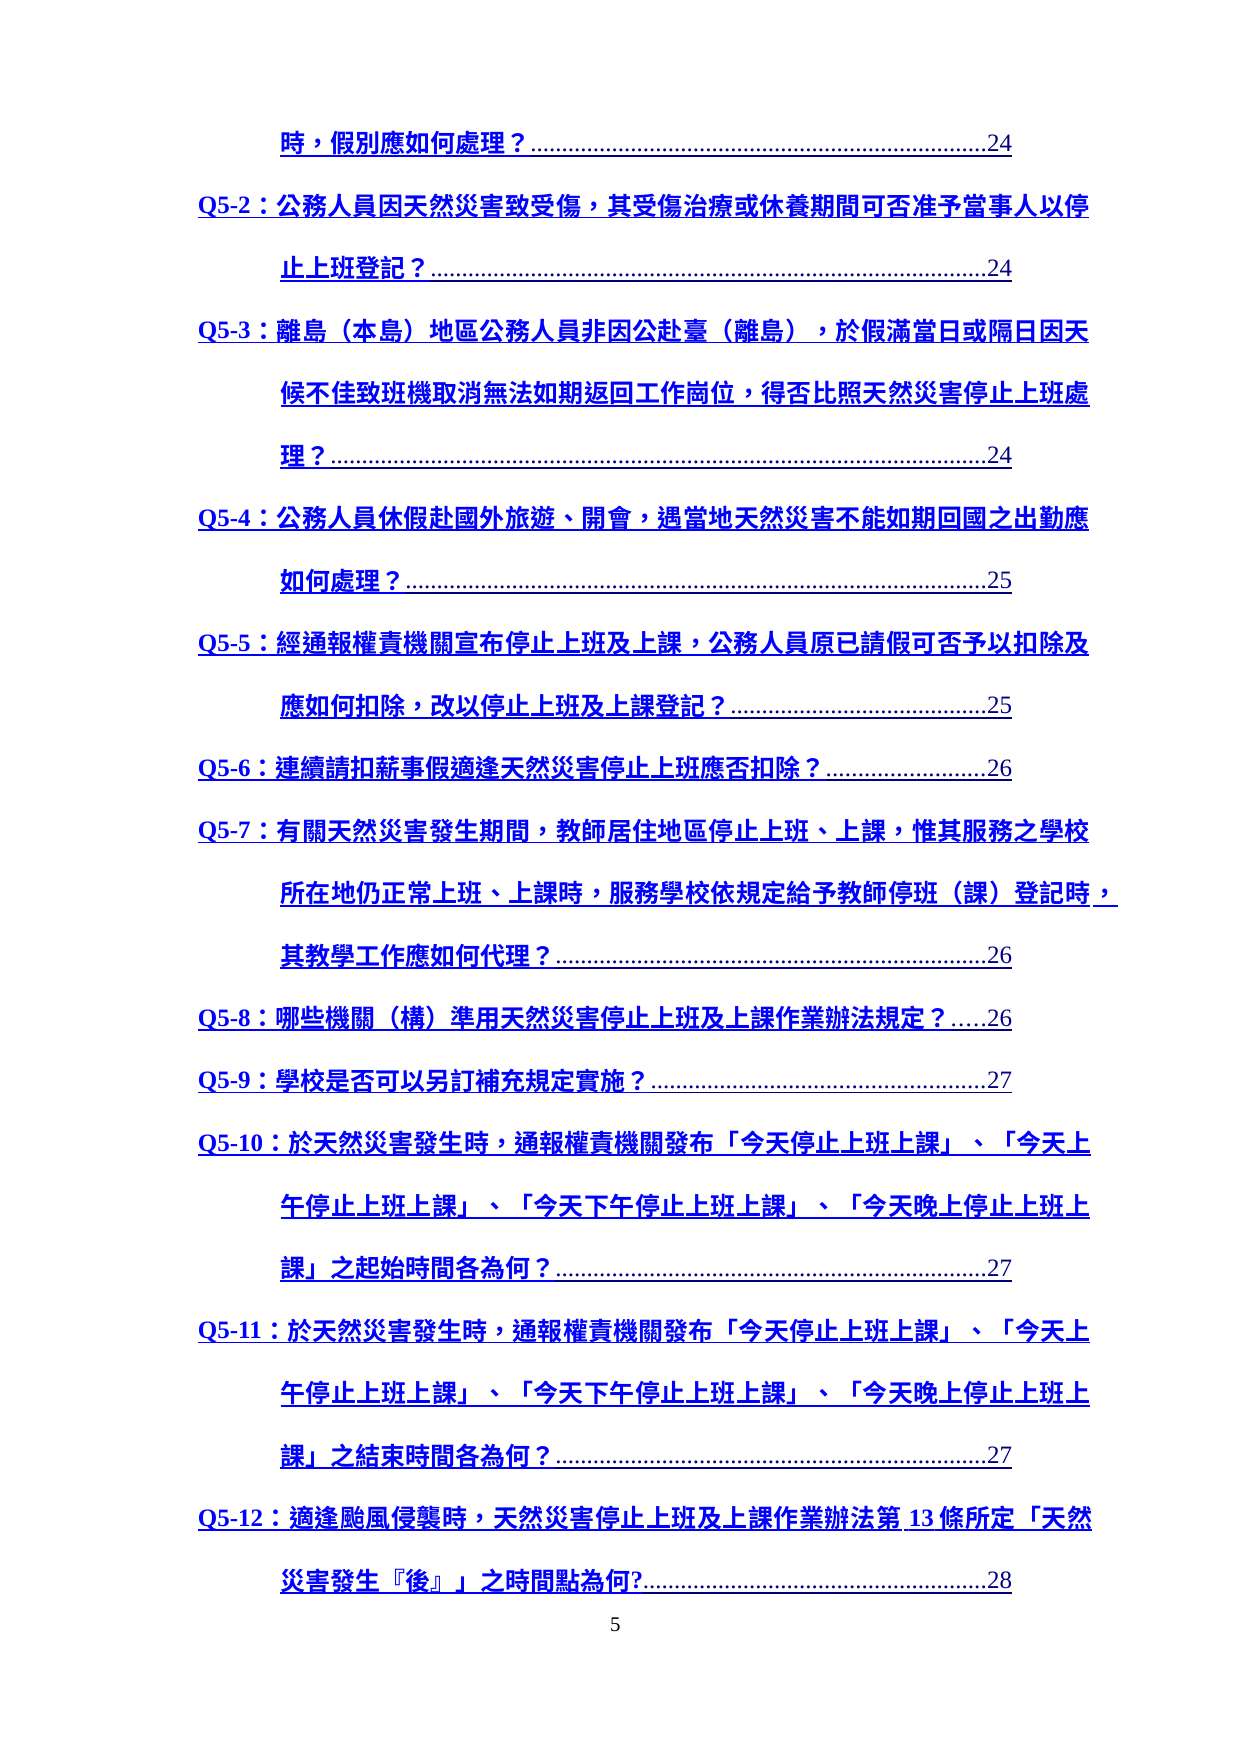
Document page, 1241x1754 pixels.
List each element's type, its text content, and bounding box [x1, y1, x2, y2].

text Q5-10：於天然災害發生時，通報權責機關發布「今天停止上班上課」、「今天上午停止上班上課」、「今天下午停止上班上課」、「今天晚上停止上班上課」之起始時間各為何？ 27 [198, 1100, 1092, 1288]
text Q5-12：適逢颱風侵襲時，天然災害停止上班及上課作業辦法第13條所定「天然災害發生『後』」之時間點為何? 28 [198, 1475, 1092, 1600]
text Q5-6：連續請扣薪事假適逢天然災害停止上班應否扣除？ 26 [198, 725, 1092, 788]
text Q5-8：哪些機關（構）準用天然災害停止上班及上課作業辦法規定？ 26 [198, 975, 1092, 1038]
text Q5-11：於天然災害發生時，通報權責機關發布「今天停止上班上課」、「今天上午停止上班上課」、「今天下午停止上班上課」、「今天晚上停止上班上課」之結束時間各為何？ 27 [198, 1288, 1092, 1475]
text Q5-9：學校是否可以另訂補充規定實施？ 27 [198, 1038, 1092, 1100]
text Q5-2：公務人員因天然災害致受傷，其受傷治療或休養期間可否准予當事人以停止上班登記？ 24 [198, 163, 1092, 288]
text Q5-5：經通報權責機關宣布停止上班及上課，公務人員原已請假可否予以扣除及應如何扣除，改以停止上班及上課登記？ 25 [198, 600, 1092, 725]
text Q5-3：離島（本島）地區公務人員非因公赴臺（離島），於假滿當日或隔日因天候不佳致班機取消無法如期返回工作崗位，得否比照天然災害停止上班處理？ 24 [198, 288, 1092, 475]
text Q5-7：有關天然災害發生期間，教師居住地區停止上班、上課，惟其服務之學校所在地仍正常上班、上課時，服務學校依規定給予教師停班（課）登記時，其教學工作應如何代理？ 26 [198, 788, 1092, 975]
text Q5-4：公務人員休假赴國外旅遊、開會，遇當地天然災害不能如期回國之出勤應如何處理？ 25 [198, 475, 1092, 600]
text Q5-1：公教員工於返鄉省親適逢天然災害致交通中斷，致無法如期返回工作崗位時，假別應如何處理？ 24 [198, 100, 1092, 163]
